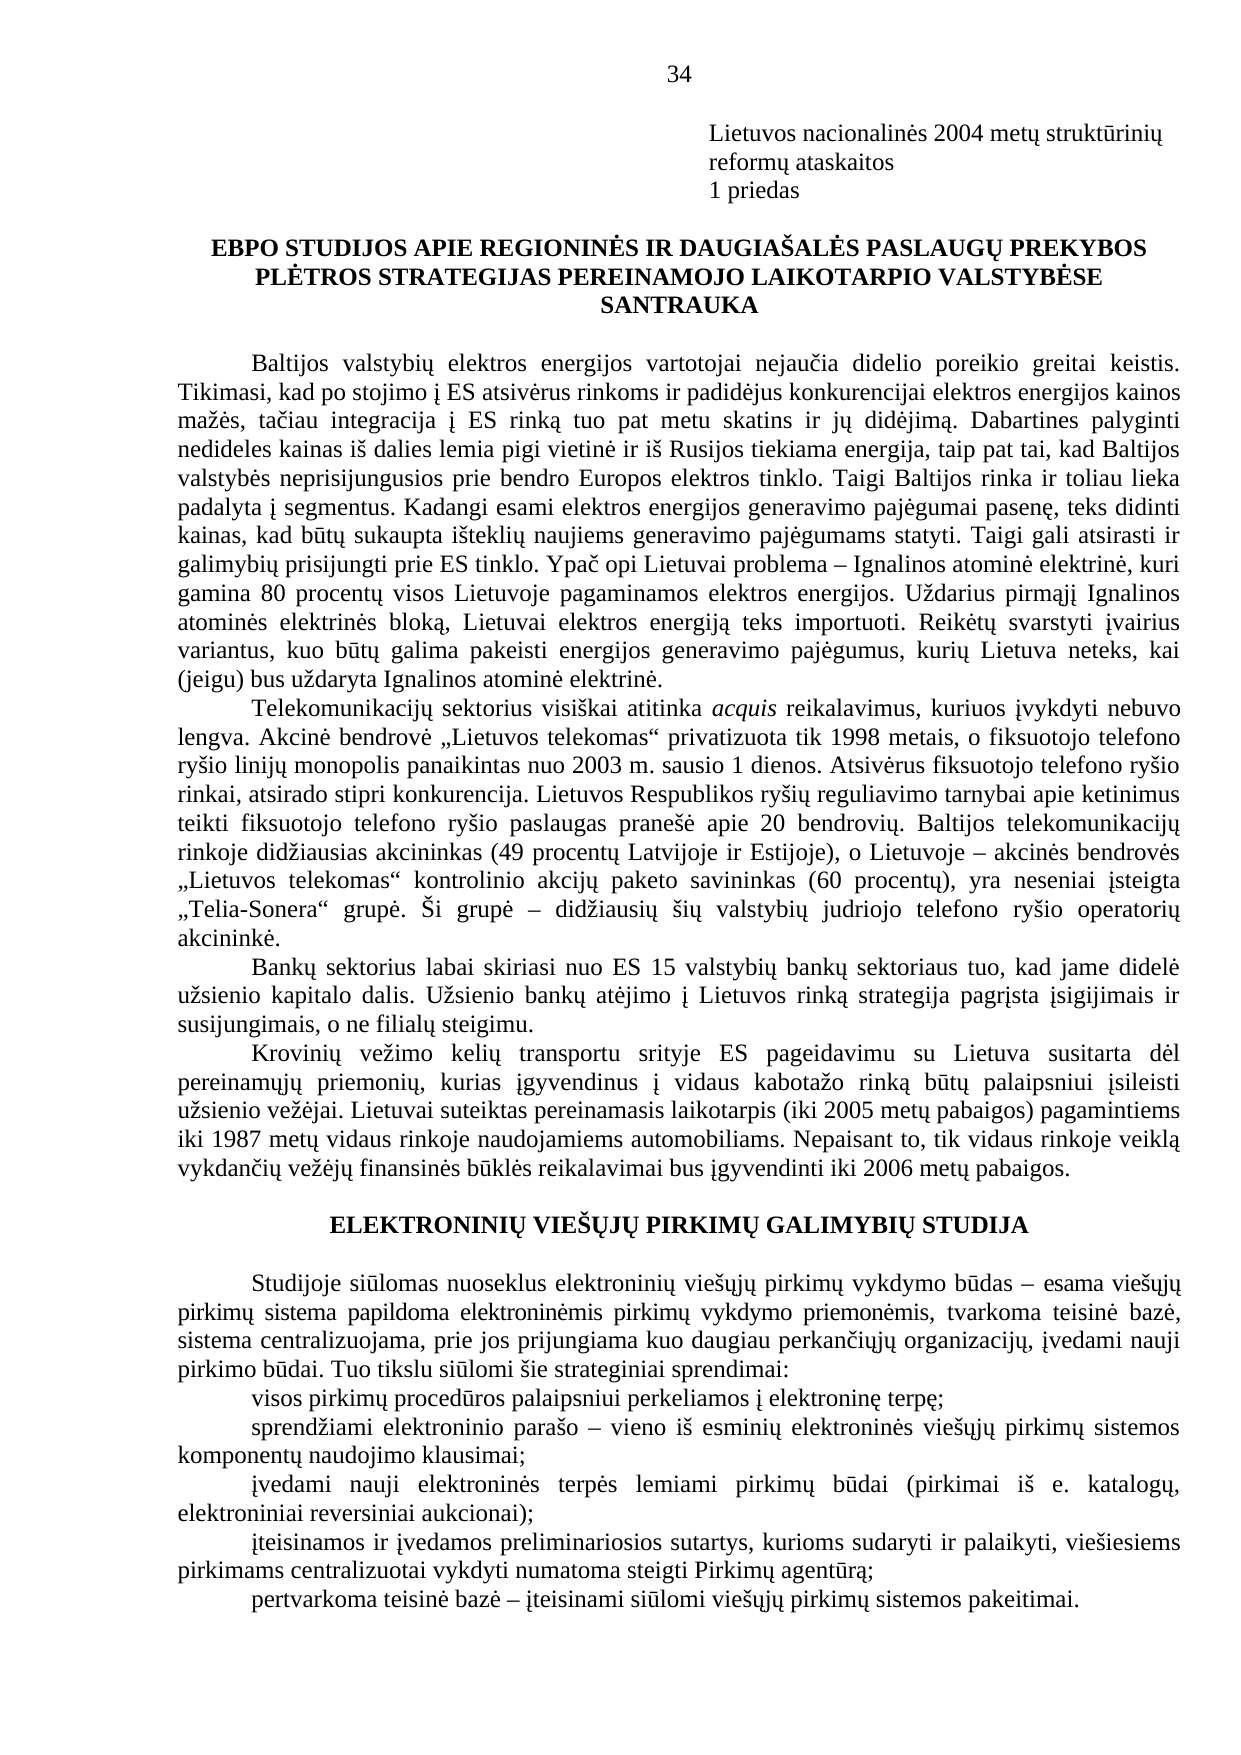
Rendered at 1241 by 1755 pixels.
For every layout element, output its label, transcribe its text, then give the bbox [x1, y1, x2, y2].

text Baltijos valstybių elektros energijos vartotojai nejaučia didelio poreikio greitai keistis. Tikimasi, kad po stojimo į ES atsivėrus rinkoms ir padidėjus konkurencijai elektros energijos kainos mažės, tačiau integracija į ES rinką tuo pat metu skatins ir jų didėjimą. Dabartines palyginti nedideles kainas iš dalies lemia pigi vietinė ir iš Rusijos tiekiama energija, taip pat tai, kad Baltijos valstybės neprisijungusios prie bendro Europos elektros tinklo. Taigi Baltijos rinka ir toliau lieka padalyta į segmentus. Kadangi esami elektros energijos generavimo pajėgumai pasenę, teks didinti kainas, kad būtų sukaupta išteklių naujiems generavimo pajėgumams statyti. Taigi gali atsirasti ir galimybių prisijungti prie ES tinklo. Ypač opi Lietuvai problema – Ignalinos atominė elektrinė, kuri gamina 80 procentų visos Lietuvoje pagaminamos elektros energijos. Uždarius pirmąjį Ignalinos atominės elektrinės bloką, Lietuvai elektros energiją teks importuoti. Reikėtų svarstyti įvairius variantus, kuo būtų galima pakeisti energijos generavimo pajėgumus, kurių Lietuva neteks, kai (jeigu) bus uždaryta Ignalinos atominė elektrinė. [177, 348, 1181, 693]
text 1 priedas [177, 176, 1181, 204]
text sprendžiami elektroninio parašo – vieno iš esminių elektroninės viešųjų pirkimų sistemos komponentų naudojimo klausimai; [177, 1412, 1181, 1469]
text Bankų sektorius labai skiriasi nuo ES 15 valstybių bankų sektoriaus tuo, kad jame didelė užsienio kapitalo dalis. Užsienio bankų atėjimo į Lietuvos rinką strategija pagrįsta įsigijimais ir susijungimais, o ne filialų steigimu. [177, 952, 1181, 1038]
text pertvarkoma teisinė bazė – įteisinami siūlomi viešųjų pirkimų sistemos pakeitimai. [177, 1584, 1181, 1613]
text reformų ataskaitos [177, 147, 1181, 176]
text įteisinamos ir įvedamos preliminariosios sutartys, kurioms sudaryti ir palaikyti, viešiesiems pirkimams centralizuotai vykdyti numatoma steigti Pirkimų agentūrą; [177, 1527, 1181, 1584]
text Studijoje siūlomas nuoseklus elektroninių viešųjų pirkimų vykdymo būdas – esama viešųjų pirkimų sistema papildoma elektroninėmis pirkimų vykdymo priemonėmis, tvarkoma teisinė bazė, sistema centralizuojama, prie jos prijungiama kuo daugiau perkančiųjų organizacijų, įvedami nauji pirkimo būdai. Tuo tikslu siūlomi šie strateginiai sprendimai: [177, 1268, 1181, 1383]
text įvedami nauji elektroninės terpės lemiami pirkimų būdai (pirkimai iš e. katalogų, elektroniniai reversiniai aukcionai); [177, 1469, 1181, 1527]
text visos pirkimų procedūros palaipsniui perkeliamos į elektroninę terpę; [177, 1383, 1181, 1412]
text Lietuvos nacionalinės 2004 metų struktūrinių [177, 118, 1181, 147]
text Telekomunikacijų sektorius visiškai atitinka acquis reikalavimus, kuriuos įvykdyti nebuvo lengva. Akcinė bendrovė „Lietuvos telekomas“ privatizuota tik 1998 metais, o fiksuotojo telefono ryšio linijų monopolis panaikintas nuo 2003 m. sausio 1 dienos. Atsivėrus fiksuotojo telefono ryšio rinkai, atsirado stipri konkurencija. Lietuvos Respublikos ryšių reguliavimo tarnybai apie ketinimus teikti fiksuotojo telefono ryšio paslaugas pranešė apie 20 bendrovių. Baltijos telekomunikacijų rinkoje didžiausias akcininkas (49 procentų Latvijoje ir Estijoje), o Lietuvoje – akcinės bendrovės „Lietuvos telekomas“ kontrolinio akcijų paketo savininkas (60 procentų), yra neseniai įsteigta „Telia-Sonera“ grupė. Ši grupė – didžiausių šių valstybių judriojo telefono ryšio operatorių akcininkė. [177, 693, 1181, 952]
text Elektroninių viešųjų pirkimų galimybių studija [177, 1211, 1181, 1239]
text EBPO studijos apie regioninės ir daugiašalės paslaugų prekybos plėtros strategijAs pereinamojo laikotarpio valstybėse santrauka [177, 233, 1181, 319]
text Krovinių vežimo kelių transportu srityje ES pageidavimu su Lietuva susitarta dėl pereinamųjų priemonių, kurias įgyvendinus į vidaus kabotažo rinką būtų palaipsniui įsileisti užsienio vežėjai. Lietuvai suteiktas pereinamasis laikotarpis (iki 2005 metų pabaigos) pagamintiems iki 1987 metų vidaus rinkoje naudojamiems automobiliams. Nepaisant to, tik vidaus rinkoje veiklą vykdančių vežėjų finansinės būklės reikalavimai bus įgyvendinti iki 2006 metų pabaigos. [177, 1038, 1181, 1182]
